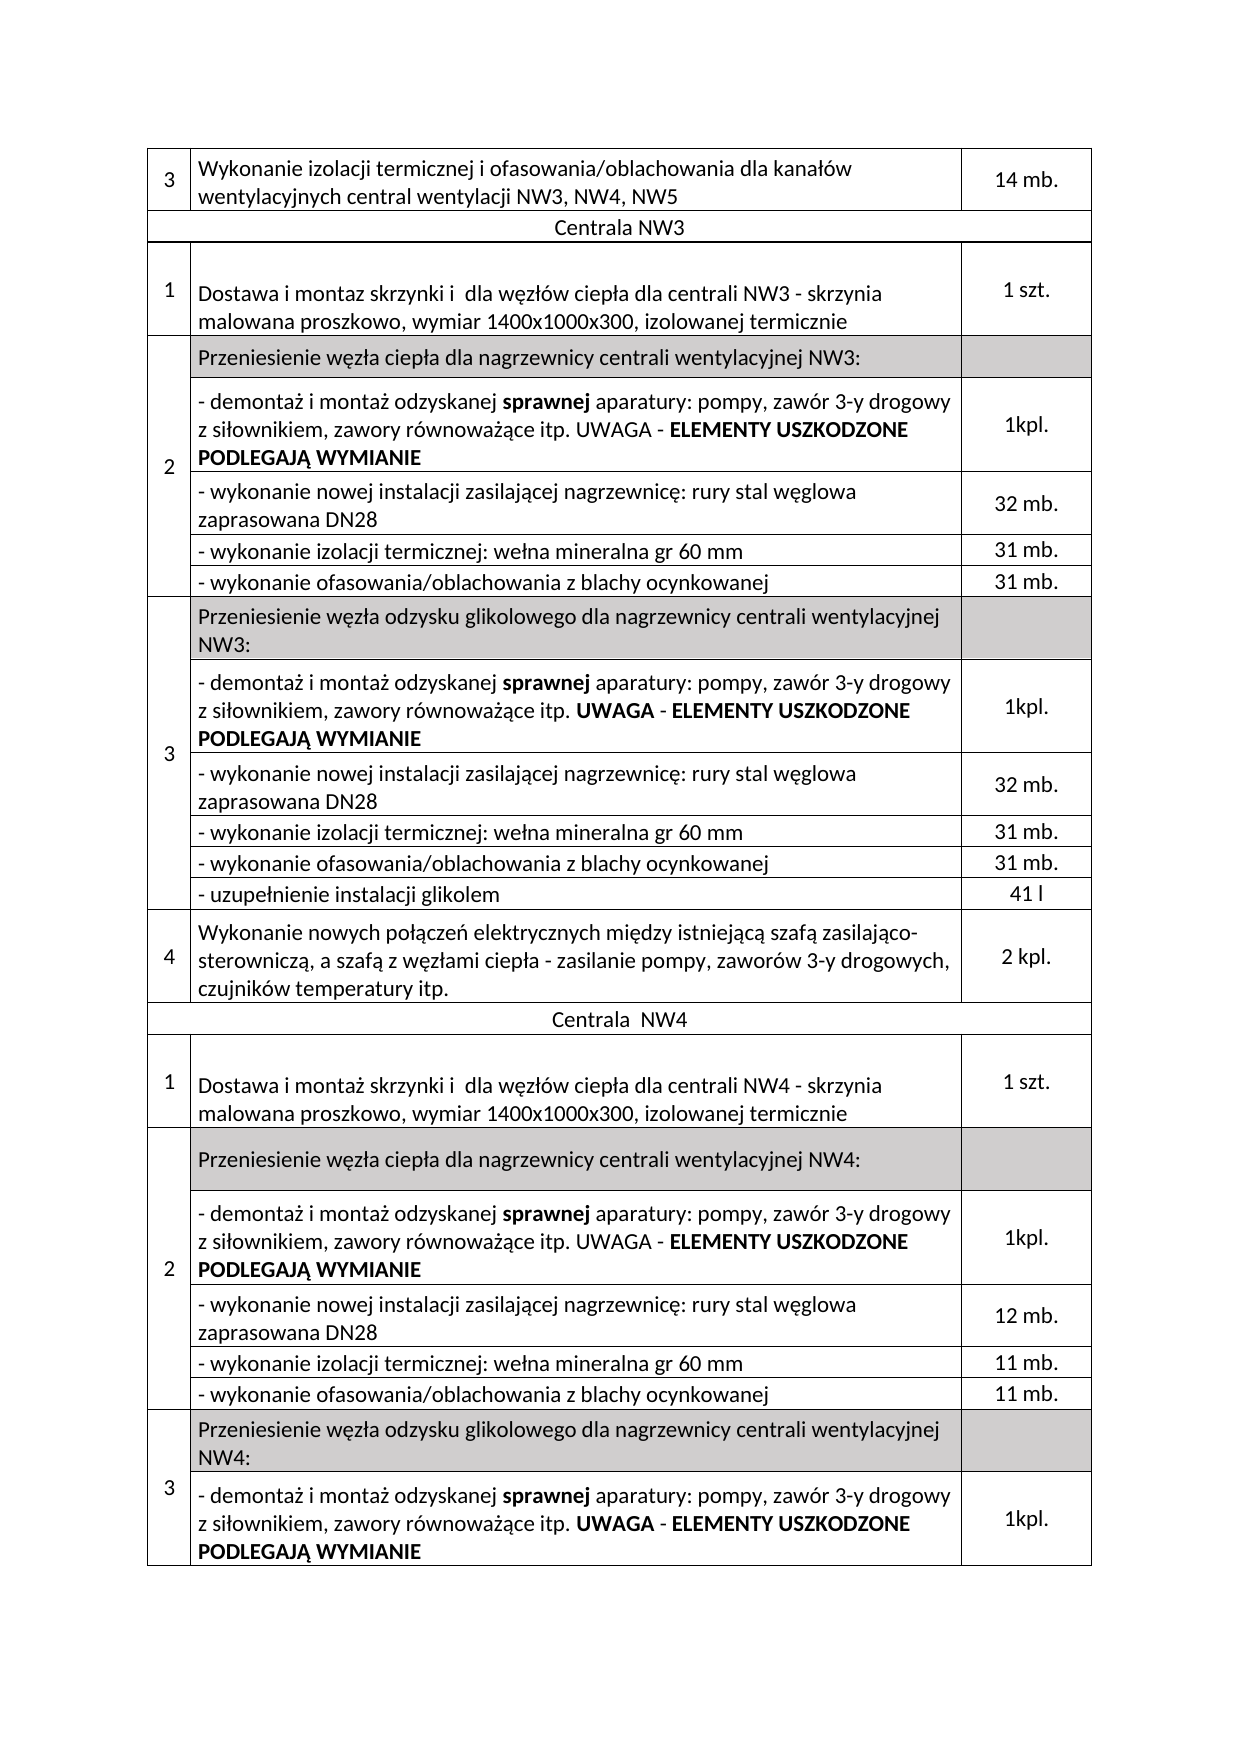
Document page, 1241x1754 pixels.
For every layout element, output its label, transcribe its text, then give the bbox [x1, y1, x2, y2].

table_cell - wykonanie nowej instalacji zasilającej nagrzewnicę: rury stal węglowa zaprasowana DN28 [191, 753, 961, 815]
table_cell 1kpl. [962, 660, 1091, 752]
table_cell Wykonanie izolacji termicznej i ofasowania/oblachowania dla kanałów wentylacyjnych central wentylacji NW3, NW4, NW5 [191, 149, 961, 210]
table_cell 2 kpl. [962, 910, 1091, 1002]
table_cell Wykonanie nowych połączeń elektrycznych między istniejącą szafą zasilająco-sterowniczą, a szafą z węzłami ciepła - zasilanie pompy, zaworów 3-y drogowych, czujników temperatury itp. [191, 910, 961, 1002]
table_cell - wykonanie ofasowania/oblachowania z blachy ocynkowanej [191, 1378, 961, 1408]
table_cell 32 mb. [962, 472, 1091, 533]
table_cell 31 mb. [962, 535, 1091, 565]
table_cell 1 [148, 1035, 190, 1127]
table_cell 11 mb. [962, 1378, 1091, 1408]
table_cell 1kpl. [962, 1191, 1091, 1283]
table_cell 41 l [962, 878, 1091, 908]
table_cell - wykonanie nowej instalacji zasilającej nagrzewnicę: rury stal węglowa zaprasowana DN28 [191, 1285, 961, 1346]
table_cell - wykonanie izolacji termicznej: wełna mineralna gr 60 mm [191, 1347, 961, 1377]
table_cell Przeniesienie węzła ciepła dla nagrzewnicy centrali wentylacyjnej NW3: [191, 336, 961, 377]
table_cell Przeniesienie węzła odzysku glikolowego dla nagrzewnicy centrali wentylacyjnej NW4: [191, 1410, 961, 1471]
table_cell Dostawa i montaz skrzynki i dla węzłów ciepła dla centrali NW3 - skrzynia malowana proszkowo, wymiar 1400x1000x300, izolowanej termicznie [191, 243, 961, 335]
table_cell - wykonanie ofasowania/oblachowania z blachy ocynkowanej [191, 566, 961, 596]
table_cell - demontaż i montaż odzyskanej sprawnej aparatury: pompy, zawór 3-y drogowy z siłownikiem, zawory równoważące itp. UWAGA - ELEMENTY USZKODZONE PODLEGAJĄ WYMIANIE [191, 378, 961, 471]
table_cell 1kpl. [962, 378, 1091, 471]
table_cell 1 szt. [962, 1035, 1091, 1127]
table_cell - demontaż i montaż odzyskanej sprawnej aparatury: pompy, zawór 3-y drogowy z siłownikiem, zawory równoważące itp. UWAGA - ELEMENTY USZKODZONE PODLEGAJĄ WYMIANIE [191, 660, 961, 752]
table_cell [962, 597, 1091, 658]
table_cell 1kpl. [962, 1472, 1091, 1565]
table_cell 2 [148, 336, 190, 596]
table_cell 4 [148, 910, 190, 1002]
table_cell 1 [148, 243, 190, 335]
table_cell 3 [148, 597, 190, 908]
table_cell 32 mb. [962, 753, 1091, 815]
table_cell 31 mb. [962, 566, 1091, 596]
table_cell Przeniesienie węzła ciepła dla nagrzewnicy centrali wentylacyjnej NW4: [191, 1128, 961, 1190]
table_cell 14 mb. [962, 149, 1091, 210]
table_cell - wykonanie izolacji termicznej: wełna mineralna gr 60 mm [191, 535, 961, 565]
table_cell [962, 336, 1091, 377]
table_cell 3 [148, 1410, 190, 1565]
table_cell Centrala NW3 [148, 211, 1091, 241]
table_cell 1 szt. [962, 243, 1091, 335]
table_cell - uzupełnienie instalacji glikolem [191, 878, 961, 908]
table_cell 12 mb. [962, 1285, 1091, 1346]
table_cell Centrala NW4 [148, 1003, 1091, 1033]
table_cell - wykonanie nowej instalacji zasilającej nagrzewnicę: rury stal węglowa zaprasowana DN28 [191, 472, 961, 533]
table_cell [962, 1410, 1091, 1471]
table_cell 31 mb. [962, 847, 1091, 877]
table_cell - wykonanie izolacji termicznej: wełna mineralna gr 60 mm [191, 816, 961, 846]
table_cell - demontaż i montaż odzyskanej sprawnej aparatury: pompy, zawór 3-y drogowy z siłownikiem, zawory równoważące itp. UWAGA - ELEMENTY USZKODZONE PODLEGAJĄ WYMIANIE [191, 1191, 961, 1283]
table_cell [962, 1128, 1091, 1190]
table_cell 31 mb. [962, 816, 1091, 846]
table_cell 3 [148, 149, 190, 210]
table_cell - demontaż i montaż odzyskanej sprawnej aparatury: pompy, zawór 3-y drogowy z siłownikiem, zawory równoważące itp. UWAGA - ELEMENTY USZKODZONE PODLEGAJĄ WYMIANIE [191, 1472, 961, 1565]
table_cell Dostawa i montaż skrzynki i dla węzłów ciepła dla centrali NW4 - skrzynia malowana proszkowo, wymiar 1400x1000x300, izolowanej termicznie [191, 1035, 961, 1127]
table_cell - wykonanie ofasowania/oblachowania z blachy ocynkowanej [191, 847, 961, 877]
table_cell Przeniesienie węzła odzysku glikolowego dla nagrzewnicy centrali wentylacyjnej NW3: [191, 597, 961, 658]
table_cell 2 [148, 1128, 190, 1408]
table_cell 11 mb. [962, 1347, 1091, 1377]
